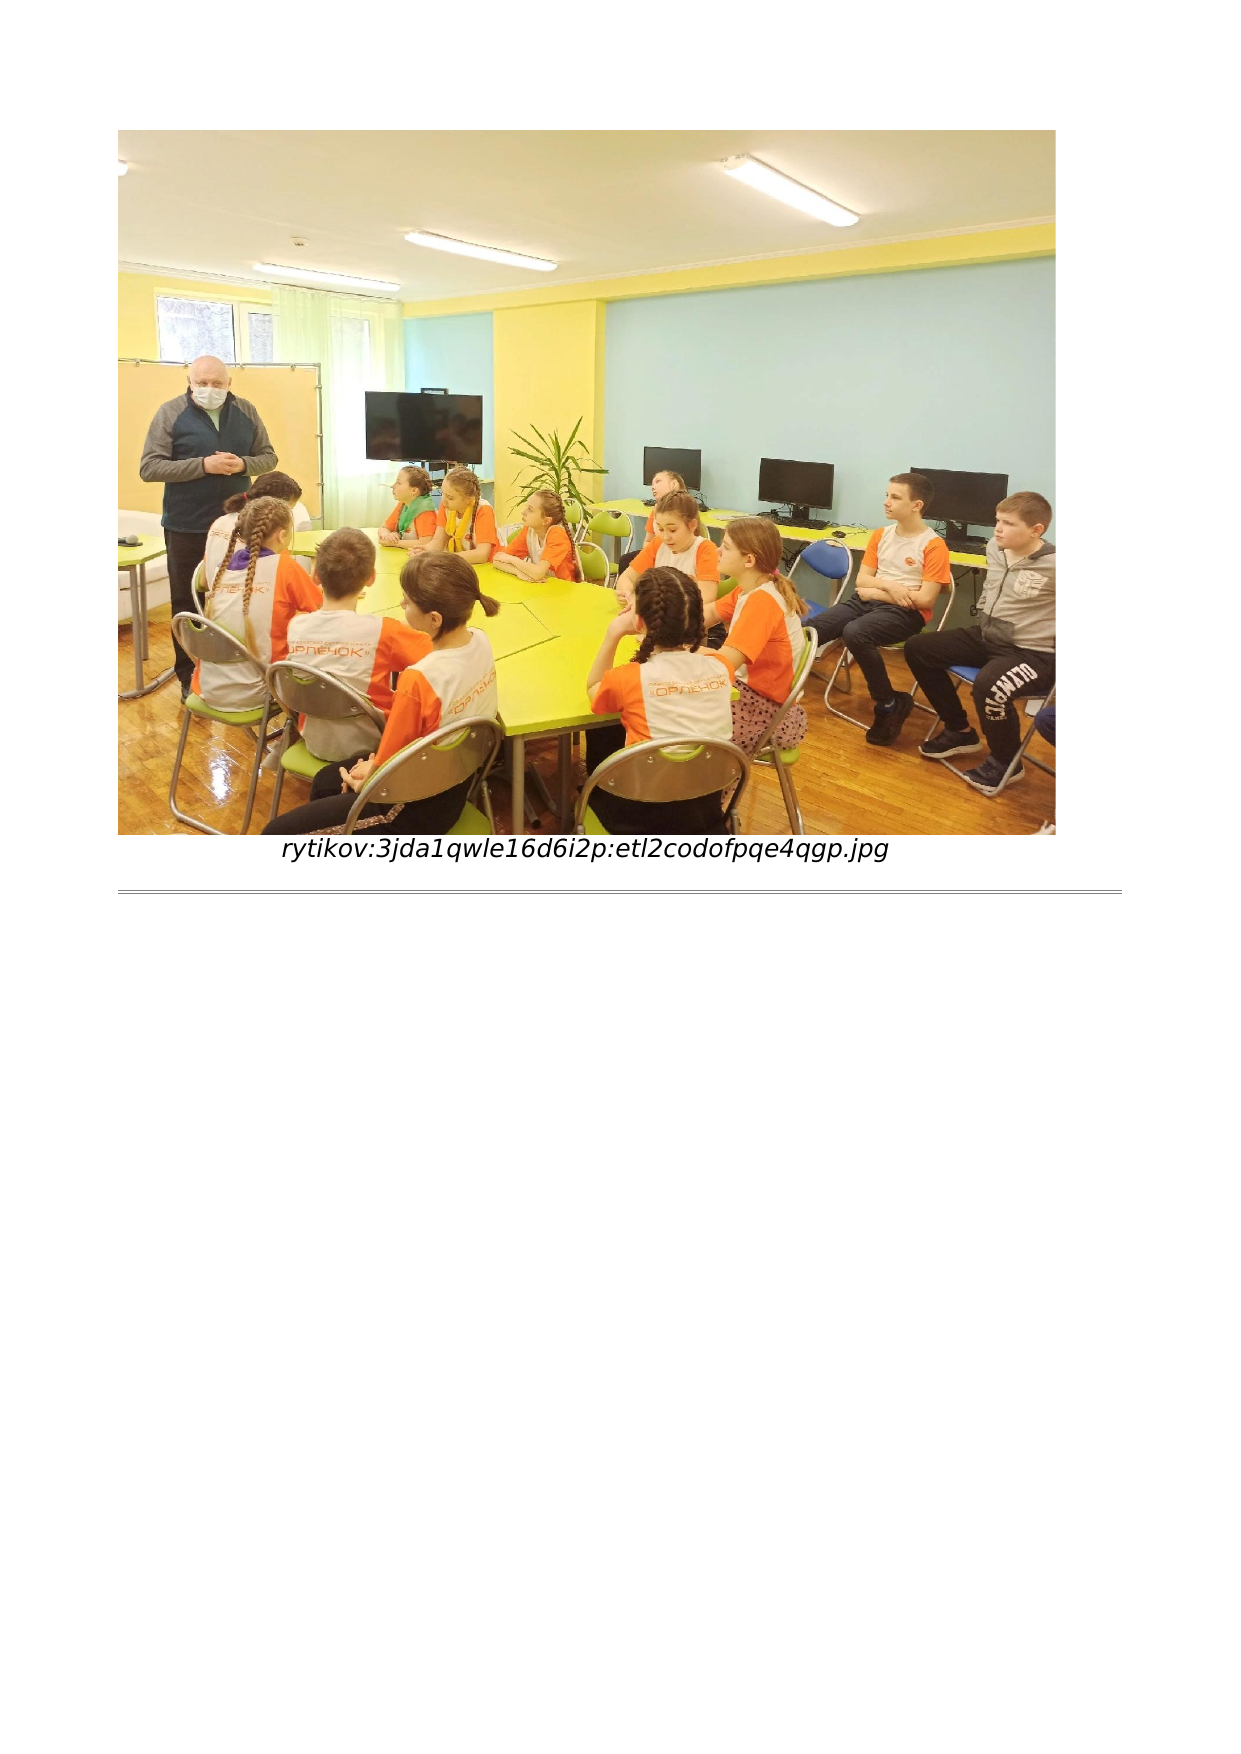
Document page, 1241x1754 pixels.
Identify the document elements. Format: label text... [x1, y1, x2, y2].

picture [118, 130, 1056, 835]
text rytikov:3jda1qwle16d6i2p:etl2codofpqe4qgp.jpg [118, 835, 1056, 863]
